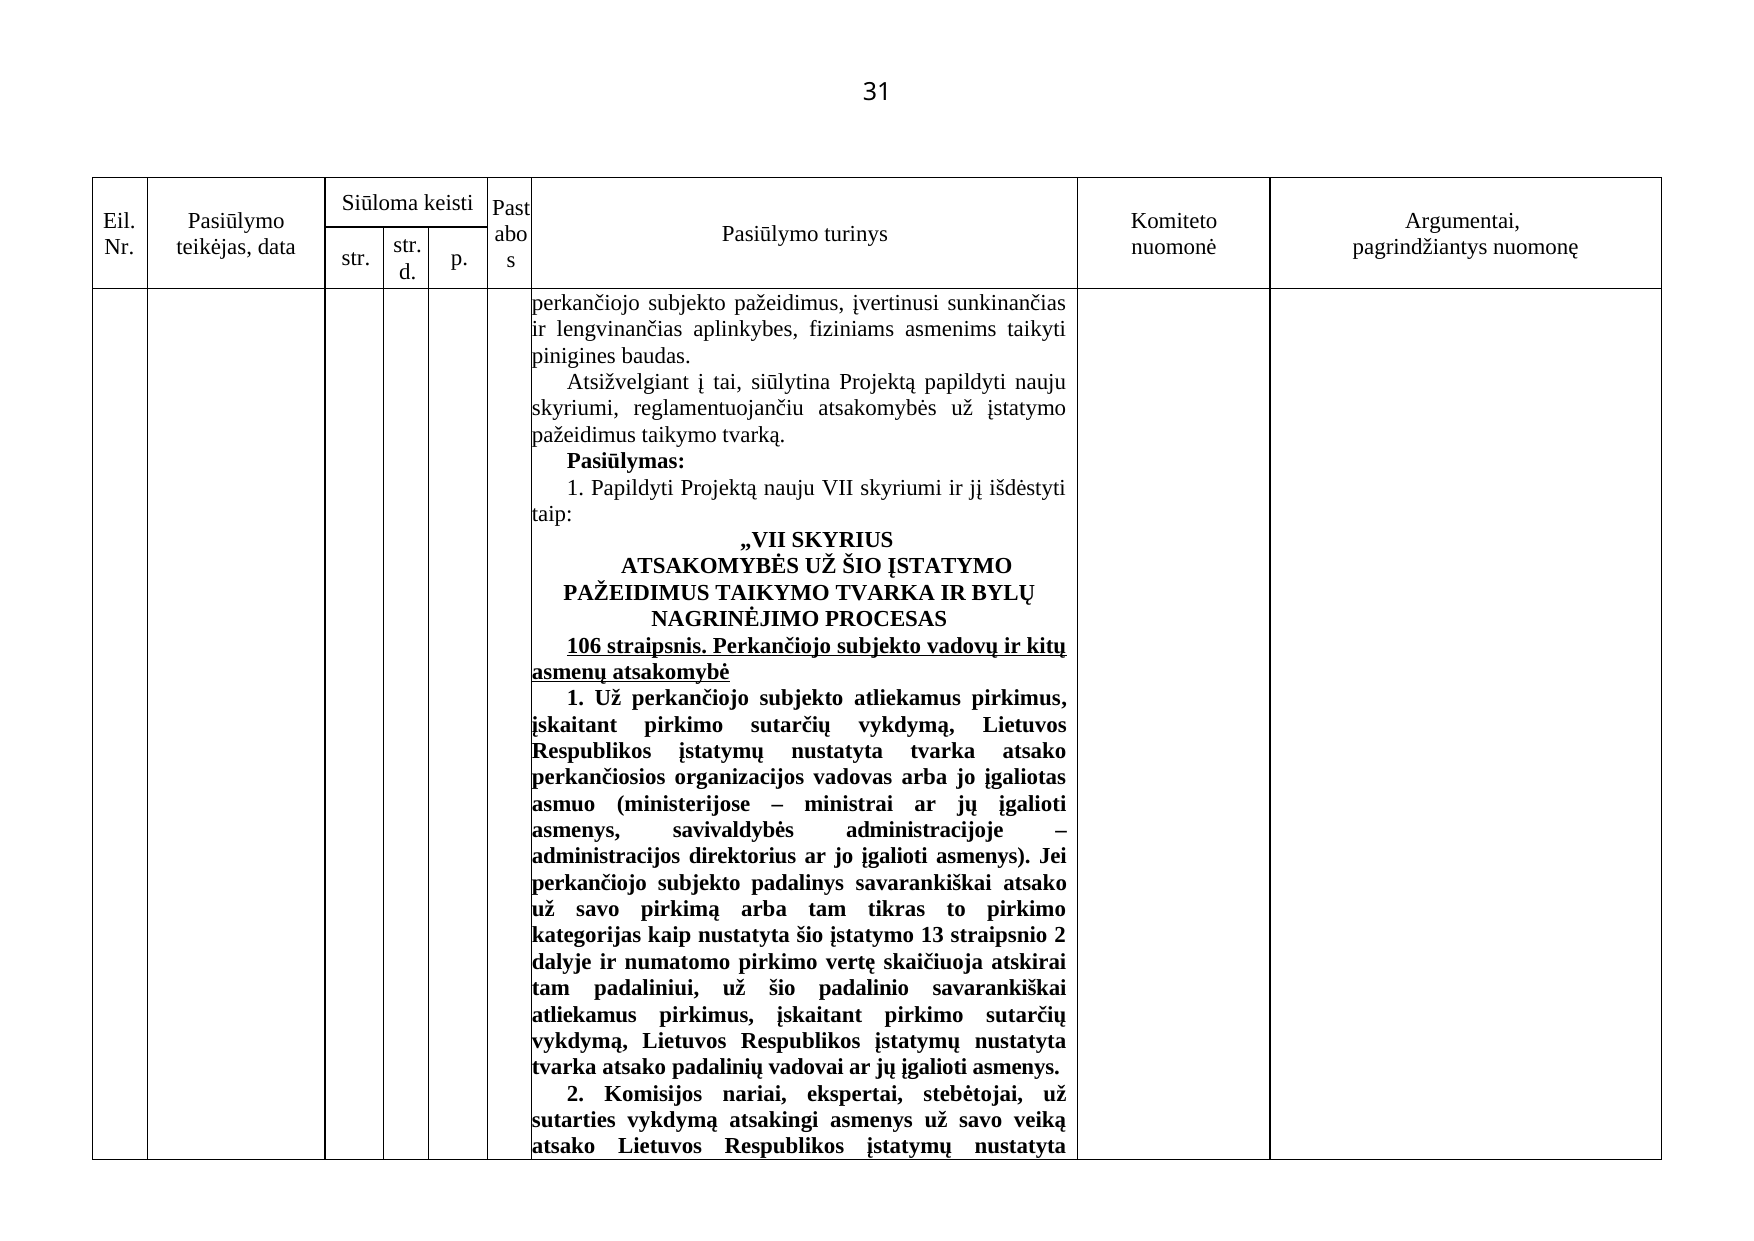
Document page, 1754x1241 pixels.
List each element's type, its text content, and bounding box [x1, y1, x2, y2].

table_cell [148, 289, 324, 1159]
table_cell [429, 289, 487, 1159]
table_cell str. [326, 228, 383, 288]
table_cell perkančiojo subjekto pažeidimus, įvertinusi sunkinančias ir lengvinančias aplinkybes, fiziniams asmenims taikyti pinigines baudas. Atsižvelgiant į tai, siūlytina Projektą papildyti nauju skyriumi, reglamentuojančiu atsakomybės už įstatymo pažeidimus taikymo tvarką. Pasiūlymas: 1. Papildyti Projektą nauju VII skyriumi ir jį išdėstyti taip: „Vii SKYRIUS ATSAKOMYBĖS UŽ ŠIO ĮSTATYMO PAŽEIDIMUS TAIKYMO TVARKA IR BYLŲ NAGRINĖJIMO PROCESAS 106 straipsnis. Perkančiojo subjekto vadovų ir kitų asmenų atsakomybė 1. Už perkančiojo subjekto atliekamus pirkimus, įskaitant pirkimo sutarčių vykdymą, Lietuvos Respublikos įstatymų nustatyta tvarka atsako perkančiosios organizacijos vadovas arba jo įgaliotas asmuo (ministerijose – ministrai ar jų įgalioti asmenys, savivaldybės administracijoje – administracijos direktorius ar jo įgalioti asmenys). Jei perkančiojo subjekto padalinys savarankiškai atsako už savo pirkimą arba tam tikras to pirkimo kategorijas kaip nustatyta šio įstatymo 13 straipsnio 2 dalyje ir numatomo pirkimo vertę skaičiuoja atskirai tam padaliniui, už šio padalinio savarankiškai atliekamus pirkimus, įskaitant pirkimo sutarčių vykdymą, Lietuvos Respublikos įstatymų nustatyta tvarka atsako padalinių vadovai ar jų įgalioti asmenys. 2. Komisijos nariai, ekspertai, stebėtojai, už sutarties vykdymą atsakingi asmenys už savo veiką atsako Lietuvos Respublikos įstatymų nustatyta [532, 289, 1077, 1159]
table_cell str. d. [384, 228, 428, 288]
table_header Komiteto nuomonė [1078, 178, 1269, 288]
table_header Siūloma keisti [326, 178, 487, 226]
table_header Argumentai, pagrindžiantys nuomonę [1271, 178, 1661, 288]
table_cell [488, 289, 531, 1159]
table_cell [384, 289, 428, 1159]
table_header Eil. Nr. [93, 178, 147, 288]
table_cell [1271, 289, 1661, 1159]
table_header Pasiūlymo turinys [532, 178, 1077, 288]
table_cell [326, 289, 383, 1159]
table_header Pasiūlymo teikėjas, data [148, 178, 324, 288]
table_cell [93, 289, 147, 1159]
table_cell p. [429, 228, 487, 288]
table_cell [1078, 289, 1269, 1159]
table_header Pastabos [488, 178, 531, 288]
